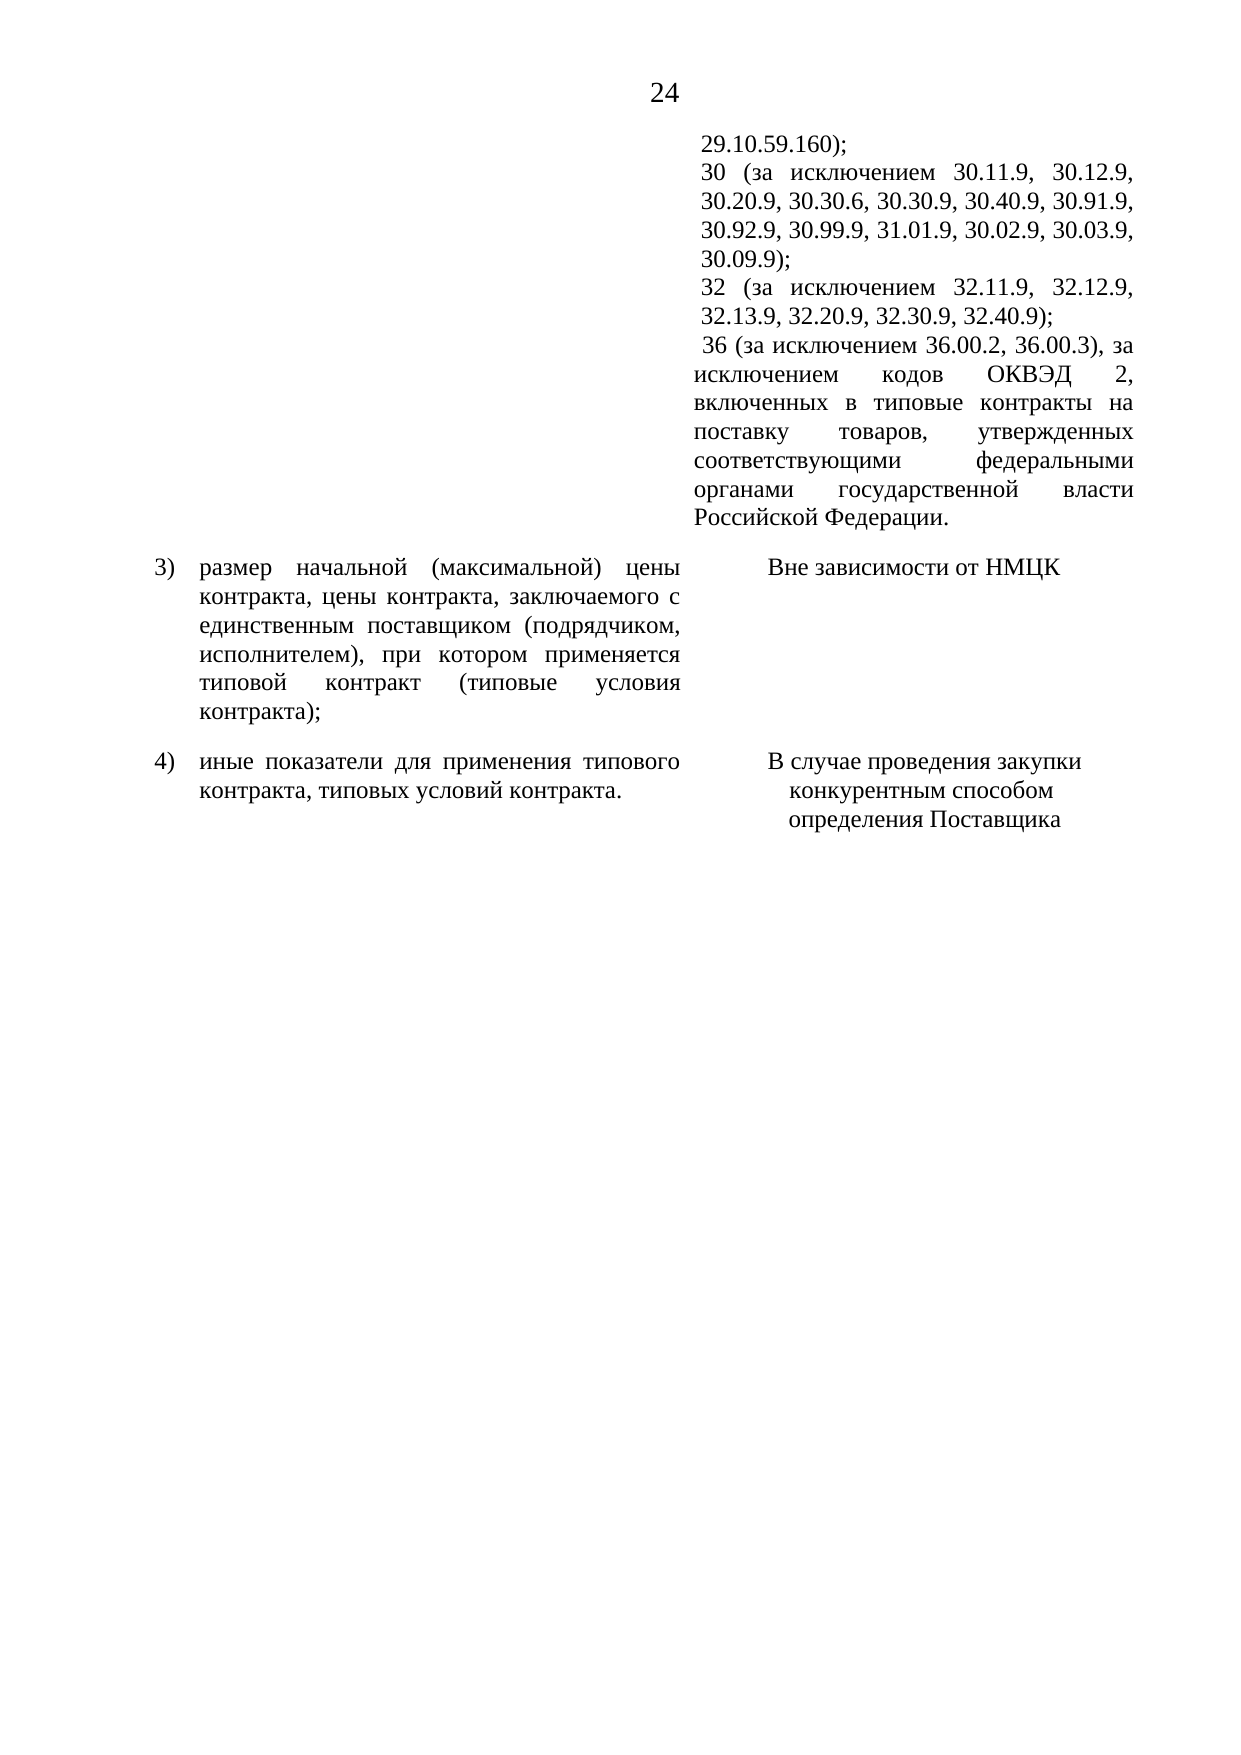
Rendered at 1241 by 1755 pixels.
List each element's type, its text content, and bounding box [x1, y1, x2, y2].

table_cell [193, 118, 687, 542]
table_cell Вне зависимости от НМЦК [687, 542, 1140, 736]
table_cell размер начальной (максимальной) цены контракта, цены контракта, заключаемого с единственным поставщиком (подрядчиком, исполнителем), при котором применяется типовой контракт (типовые условия контракта); [193, 542, 687, 736]
table_cell [148, 118, 193, 542]
table_cell 3) [148, 542, 193, 736]
table_cell иные показатели для применения типового контракта, типовых условий контракта. [193, 736, 687, 843]
table_cell 29.10.59.160); 30 (за исключением 30.11.9, 30.12.9, 30.20.9, 30.30.6, 30.30.9, 30.40.9, 30.91.9, 30.92.9, 30.99.9, 31.01.9, 30.02.9, 30.03.9, 30.09.9); 32 (за исключением 32.11.9, 32.12.9, 32.13.9, 32.20.9, 32.30.9, 32.40.9); 36 (за исключением 36.00.2, 36.00.3), за исключением кодов ОКВЭД 2, включенных в типовые контракты на поставку товаров, утвержденных соответствующими федеральными органами государственной власти Российской Федерации. [687, 118, 1140, 542]
table_cell 4) [148, 736, 193, 843]
table_cell В случае проведения закупки конкурентным способом определения Поставщика [687, 736, 1140, 843]
